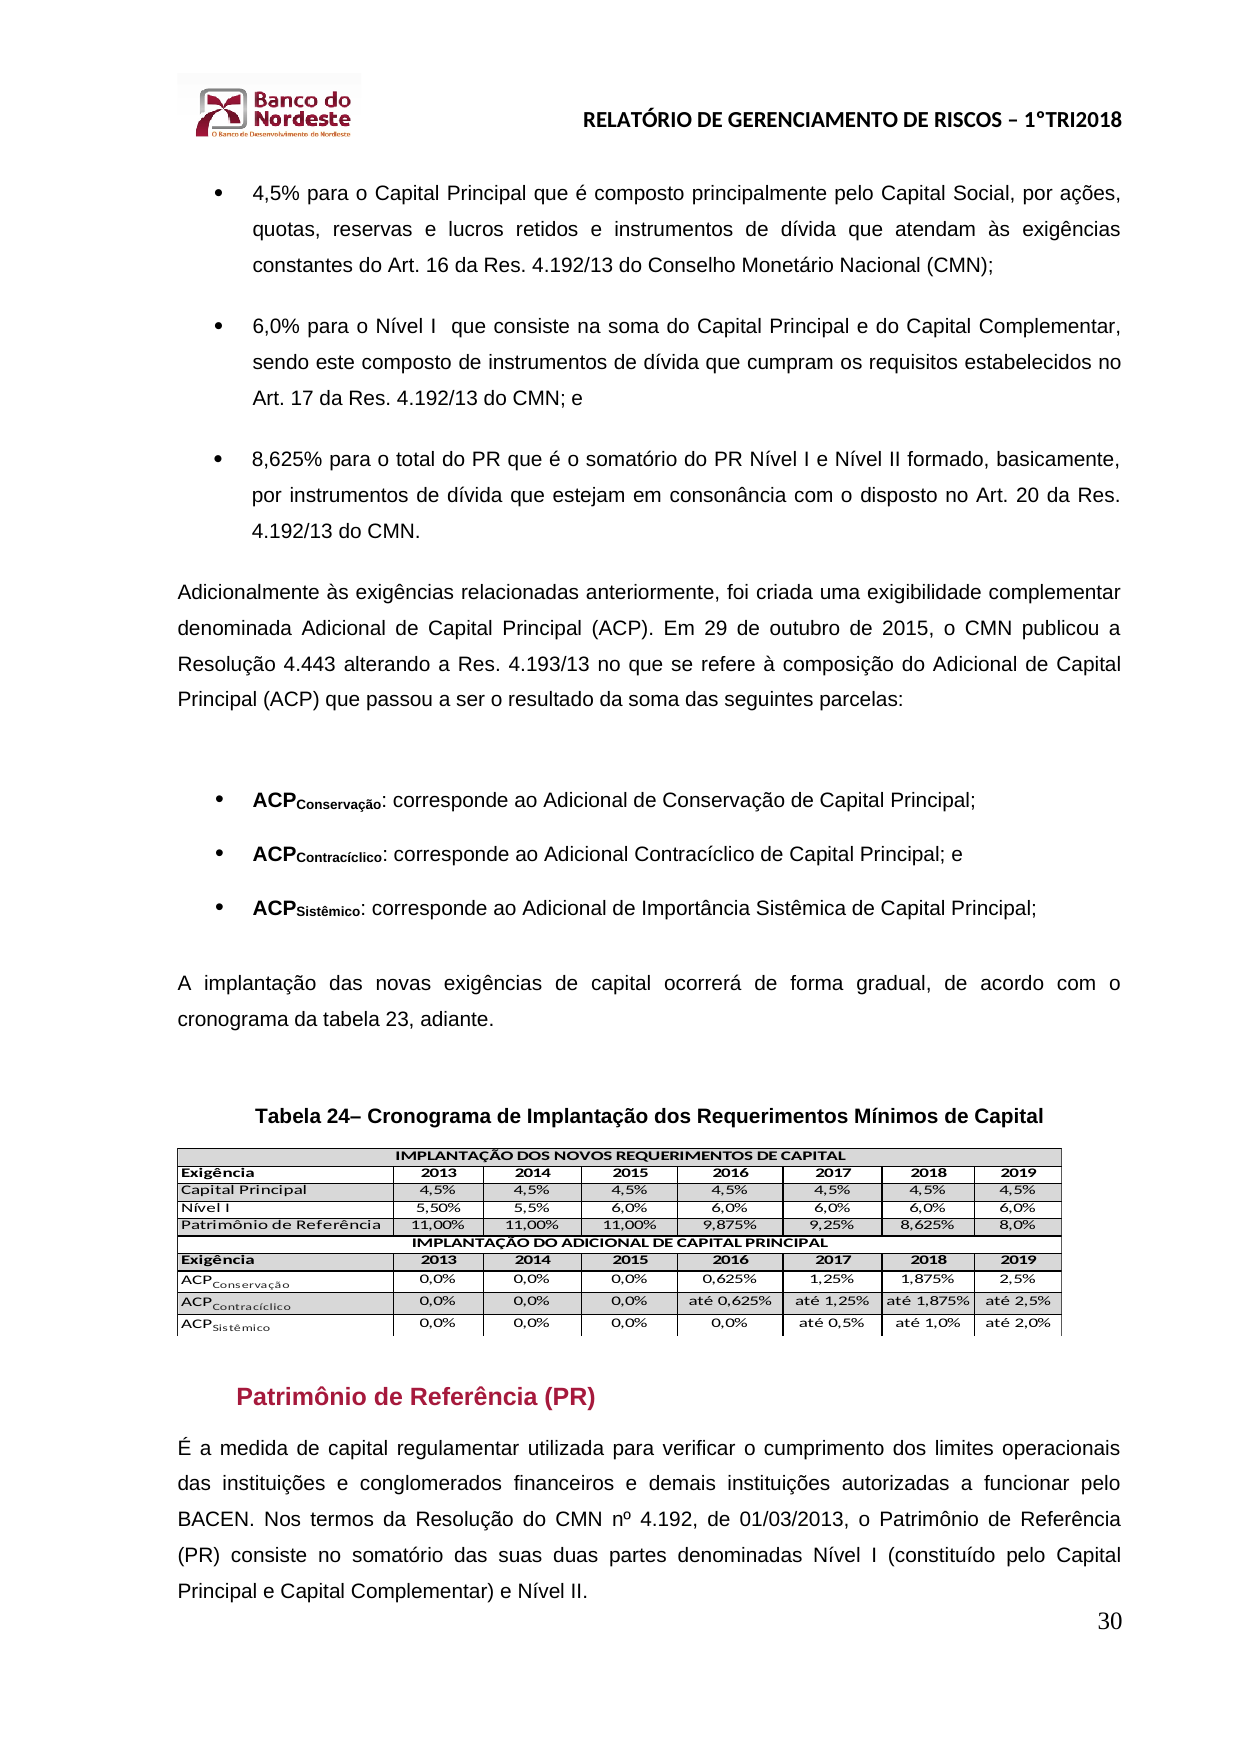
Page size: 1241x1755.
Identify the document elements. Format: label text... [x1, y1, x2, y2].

text Tabela 24– Cronograma de Implantação dos Requerimentos Mínimos de Capital [177, 1103, 1122, 1127]
text Adicionalmente às exigências relacionadas anteriormente, foi criada uma exigibilidade complementar denominada Adicional de Capital Principal (ACP). Em 29 de outubro de 2015, o CMN publicou a Resolução 4.443 alterando a Res. 4.193/13 no que se refere à composição do Adicional de Capital Principal (ACP) que passou a ser o resultado da soma das seguintes parcelas: [177, 579, 1122, 711]
list 4,5% para o Capital Principal que é composto principalmente pelo Capital Social, por ações, quotas, reservas e lucros retidos e instrumentos de dívida que atendam às exigências constantes do Art. 16 da Res. 4.192/13 do Conselho Monetário Nacional (CMN); [215, 181, 1122, 277]
list 8,625% para o total do PR que é o somatório do PR Nível I e Nível II formado, basicamente, por instrumentos de dívida que estejam em consonância com o disposto no Art. 20 da Res. 4.192/13 do CMN. [214, 447, 1122, 542]
subtitle Patrimônio de Referência (PR) [236, 1382, 1122, 1410]
list ACPSistêmico: corresponde ao Adicional de Importância Sistêmica de Capital Principal; [215, 892, 1122, 921]
text É a medida de capital regulamentar utilizada para verificar o cumprimento dos limites operacionais das instituições e conglomerados financeiros e demais instituições autorizadas a funcionar pelo BACEN. Nos termos da Resolução do CMN nº 4.192, de 01/03/2013, o Patrimônio de Referência (PR) consiste no somatório das suas duas partes denominadas Nível I (constituído pelo Capital Principal e Capital Complementar) e Nível II. [177, 1435, 1122, 1603]
text A implantação das novas exigências de capital ocorrerá de forma gradual, de acordo com o cronograma da tabela 23, adiante. [177, 971, 1122, 1031]
list ACPConservação: corresponde ao Adicional de Conservação de Capital Principal; [215, 784, 1122, 813]
list 6,0% para o Nível I que consiste na soma do Capital Principal e do Capital Complementar, sendo este composto de instrumentos de dívida que cumpram os requisitos estabelecidos no Art. 17 da Res. 4.192/13 do CMN; e [215, 314, 1122, 409]
list ACPContracíclico: corresponde ao Adicional Contracíclico de Capital Principal; e [215, 838, 1122, 867]
